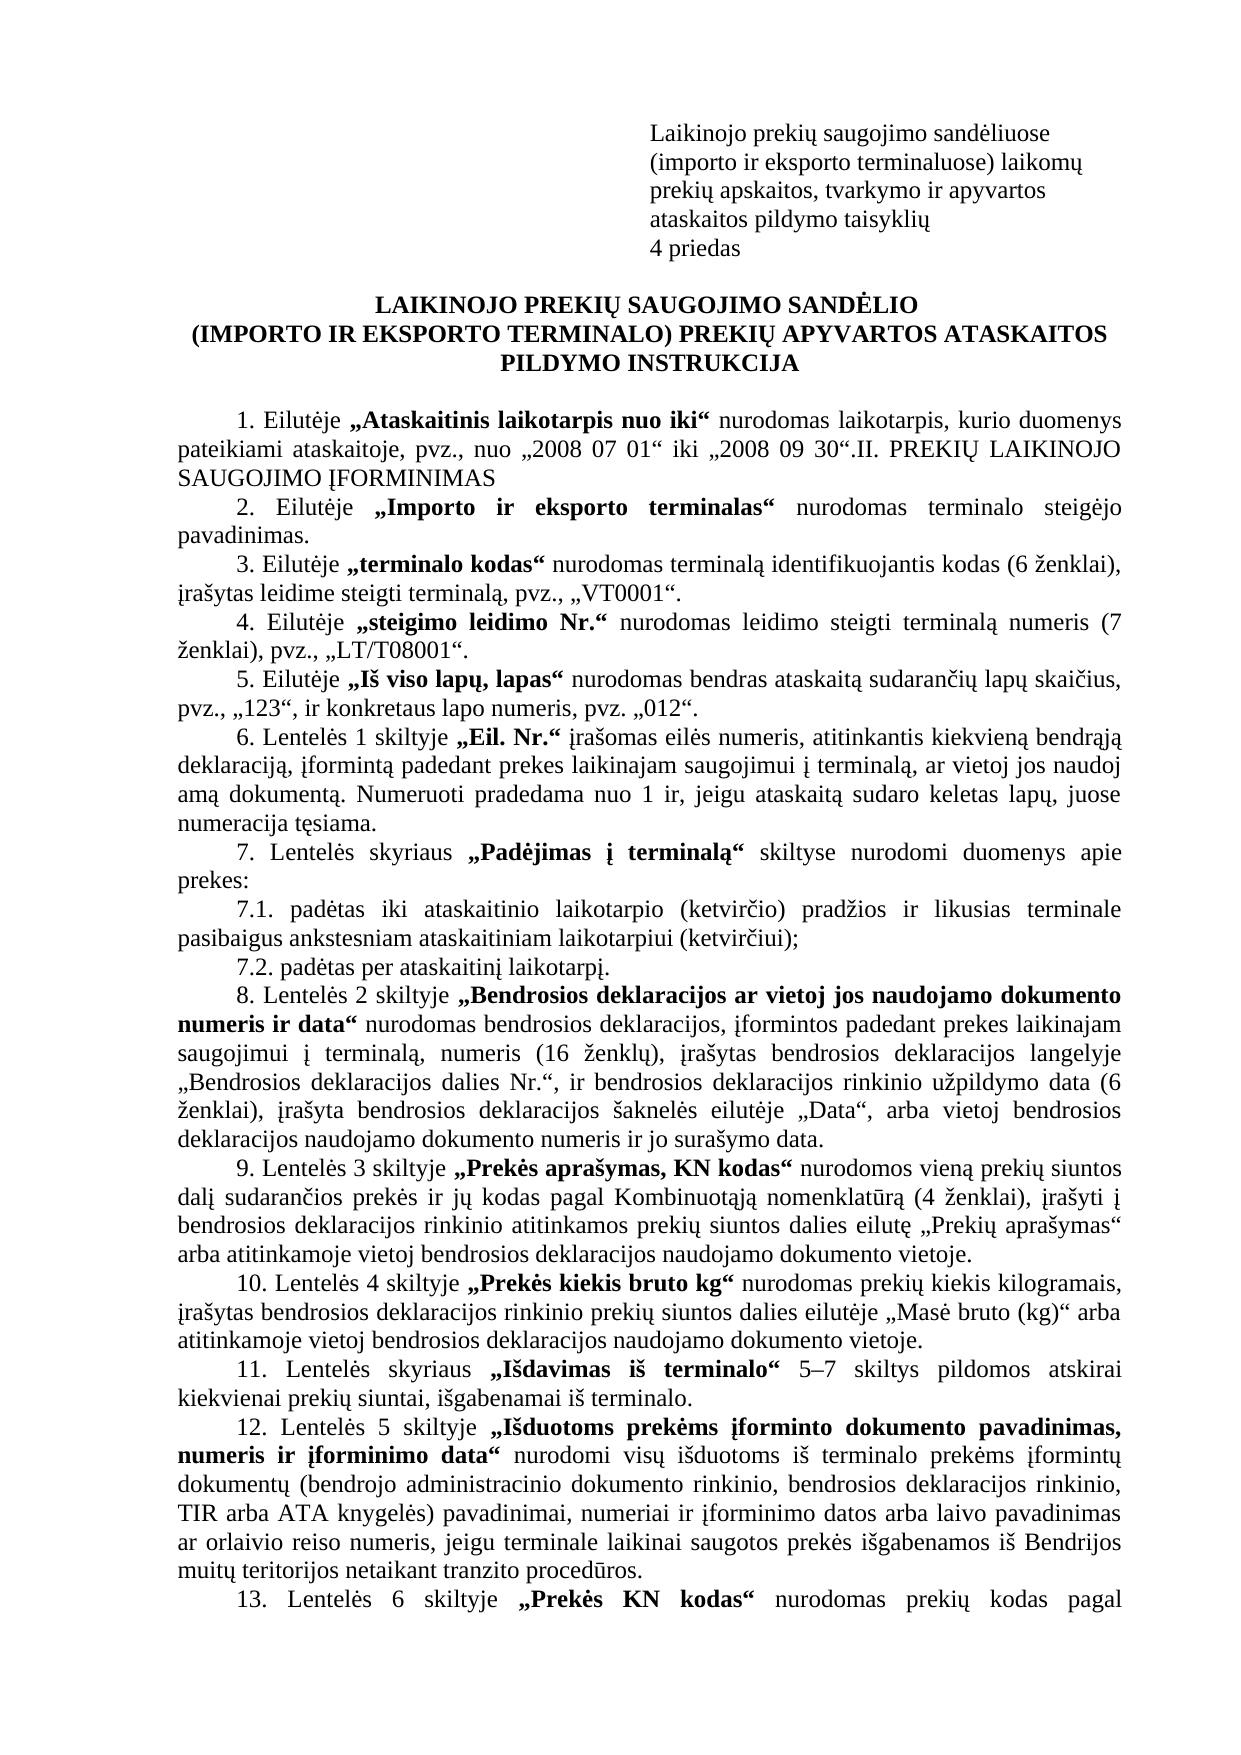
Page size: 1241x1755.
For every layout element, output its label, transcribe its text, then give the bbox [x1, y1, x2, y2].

text prekių apskaitos, tvarkymo ir apyvartos [649, 176, 1122, 204]
text 5. Eilutėje „Iš viso lapų, lapas“ nurodomas bendras ataskaitą sudarančių lapų skaičius, pvz., „123“, ir konkretaus lapo numeris, pvz. „012“. [177, 664, 1122, 722]
text 7.2. padėtas per ataskaitinį laikotarpį. [177, 952, 1122, 981]
text 8. Lentelės 2 skiltyje „Bendrosios deklaracijos ar vietoj jos naudojamo dokumento numeris ir data“ nurodomas bendrosios deklaracijos, įformintos padedant prekes laikinajam saugojimui į terminalą, numeris (16 ženklų), įrašytas bendrosios deklaracijos langelyje „Bendrosios deklaracijos dalies Nr.“, ir bendrosios deklaracijos rinkinio užpildymo data (6 ženklai), įrašyta bendrosios deklaracijos šaknelės eilutėje „Data“, arba vietoj bendrosios deklaracijos naudojamo dokumento numeris ir jo surašymo data. [177, 981, 1122, 1153]
text 12. Lentelės 5 skiltyje „Išduotoms prekėms įforminto dokumento pavadinimas, numeris ir įforminimo data“ nurodomi visų išduotoms iš terminalo prekėms įformintų dokumentų (bendrojo administracinio dokumento rinkinio, bendrosios deklaracijos rinkinio, TIR arba ATA knygelės) pavadinimai, numeriai ir įforminimo datos arba laivo pavadinimas ar orlaivio reiso numeris, jeigu terminale laikinai saugotos prekės išgabenamos iš Bendrijos muitų teritorijos netaikant tranzito procedūros. [177, 1412, 1122, 1584]
text 3. Eilutėje „terminalo kodas“ nurodomas terminalą identifikuojantis kodas (6 ženklai), įrašytas leidime steigti terminalą, pvz., „VT0001“. [177, 549, 1122, 607]
text 10. Lentelės 4 skiltyje „Prekės kiekis bruto kg“ nurodomas prekių kiekis kilogramais, įrašytas bendrosios deklaracijos rinkinio prekių siuntos dalies eilutėje „Masė bruto (kg)“ arba atitinkamoje vietoj bendrosios deklaracijos naudojamo dokumento vietoje. [177, 1268, 1122, 1354]
text 1. Eilutėje „Ataskaitinis laikotarpis nuo iki“ nurodomas laikotarpis, kurio duomenys pateikiami ataskaitoje, pvz., nuo „2008 07 01“ iki „2008 09 30“.II. PREKIŲ LAIKINOJO SAUGOJIMO ĮFORMINIMAS [177, 406, 1122, 492]
text 11. Lentelės skyriaus „Išdavimas iš terminalo“ 5–7 skiltys pildomos atskirai kiekvienai prekių siuntai, išgabenamai iš terminalo. [177, 1354, 1122, 1412]
text 7. Lentelės skyriaus „Padėjimas į terminalą“ skiltyse nurodomi duomenys apie prekes: [177, 837, 1122, 894]
text LAIKINOJO PREKIŲ SAUGOJIMO SANDĖLIO (IMPORTO IR EKSPORTO TERMINALO) PREKIŲ APYVARTOS ATASKAITOS PILDYMO INSTRUKCIJA [177, 291, 1122, 377]
text Laikinojo prekių saugojimo sandėliuose [649, 118, 1122, 147]
text 7.1. padėtas iki ataskaitinio laikotarpio (ketvirčio) pradžios ir likusias terminale pasibaigus ankstesniam ataskaitiniam laikotarpiui (ketvirčiui); [177, 894, 1122, 952]
text 4 priedas [649, 233, 1122, 262]
text 6. Lentelės 1 skiltyje „Eil. Nr.“ įrašomas eilės numeris, atitinkantis kiekvieną bendrąją deklaraciją, įformintą padedant prekes laikinajam saugojimui į terminalą, ar vietoj jos naudoj amą dokumentą. Numeruoti pradedama nuo 1 ir, jeigu ataskaitą sudaro keletas lapų, juose numeracija tęsiama. [177, 722, 1122, 837]
text 13. Lentelės 6 skiltyje „Prekės KN kodas“ nurodomas prekių kodas pagal [177, 1584, 1122, 1613]
text 2. Eilutėje „Importo ir eksporto terminalas“ nurodomas terminalo steigėjo pavadinimas. [177, 492, 1122, 549]
text (importo ir eksporto terminaluose) laikomų [649, 147, 1122, 176]
text 4. Eilutėje „steigimo leidimo Nr.“ nurodomas leidimo steigti terminalą numeris (7 ženklai), pvz., „LT/T08001“. [177, 607, 1122, 664]
text 9. Lentelės 3 skiltyje „Prekės aprašymas, KN kodas“ nurodomos vieną prekių siuntos dalį sudarančios prekės ir jų kodas pagal Kombinuotąją nomenklatūrą (4 ženklai), įrašyti į bendrosios deklaracijos rinkinio atitinkamos prekių siuntos dalies eilutę „Prekių aprašymas“ arba atitinkamoje vietoj bendrosios deklaracijos naudojamo dokumento vietoje. [177, 1153, 1122, 1268]
text ataskaitos pildymo taisyklių [649, 204, 1122, 233]
